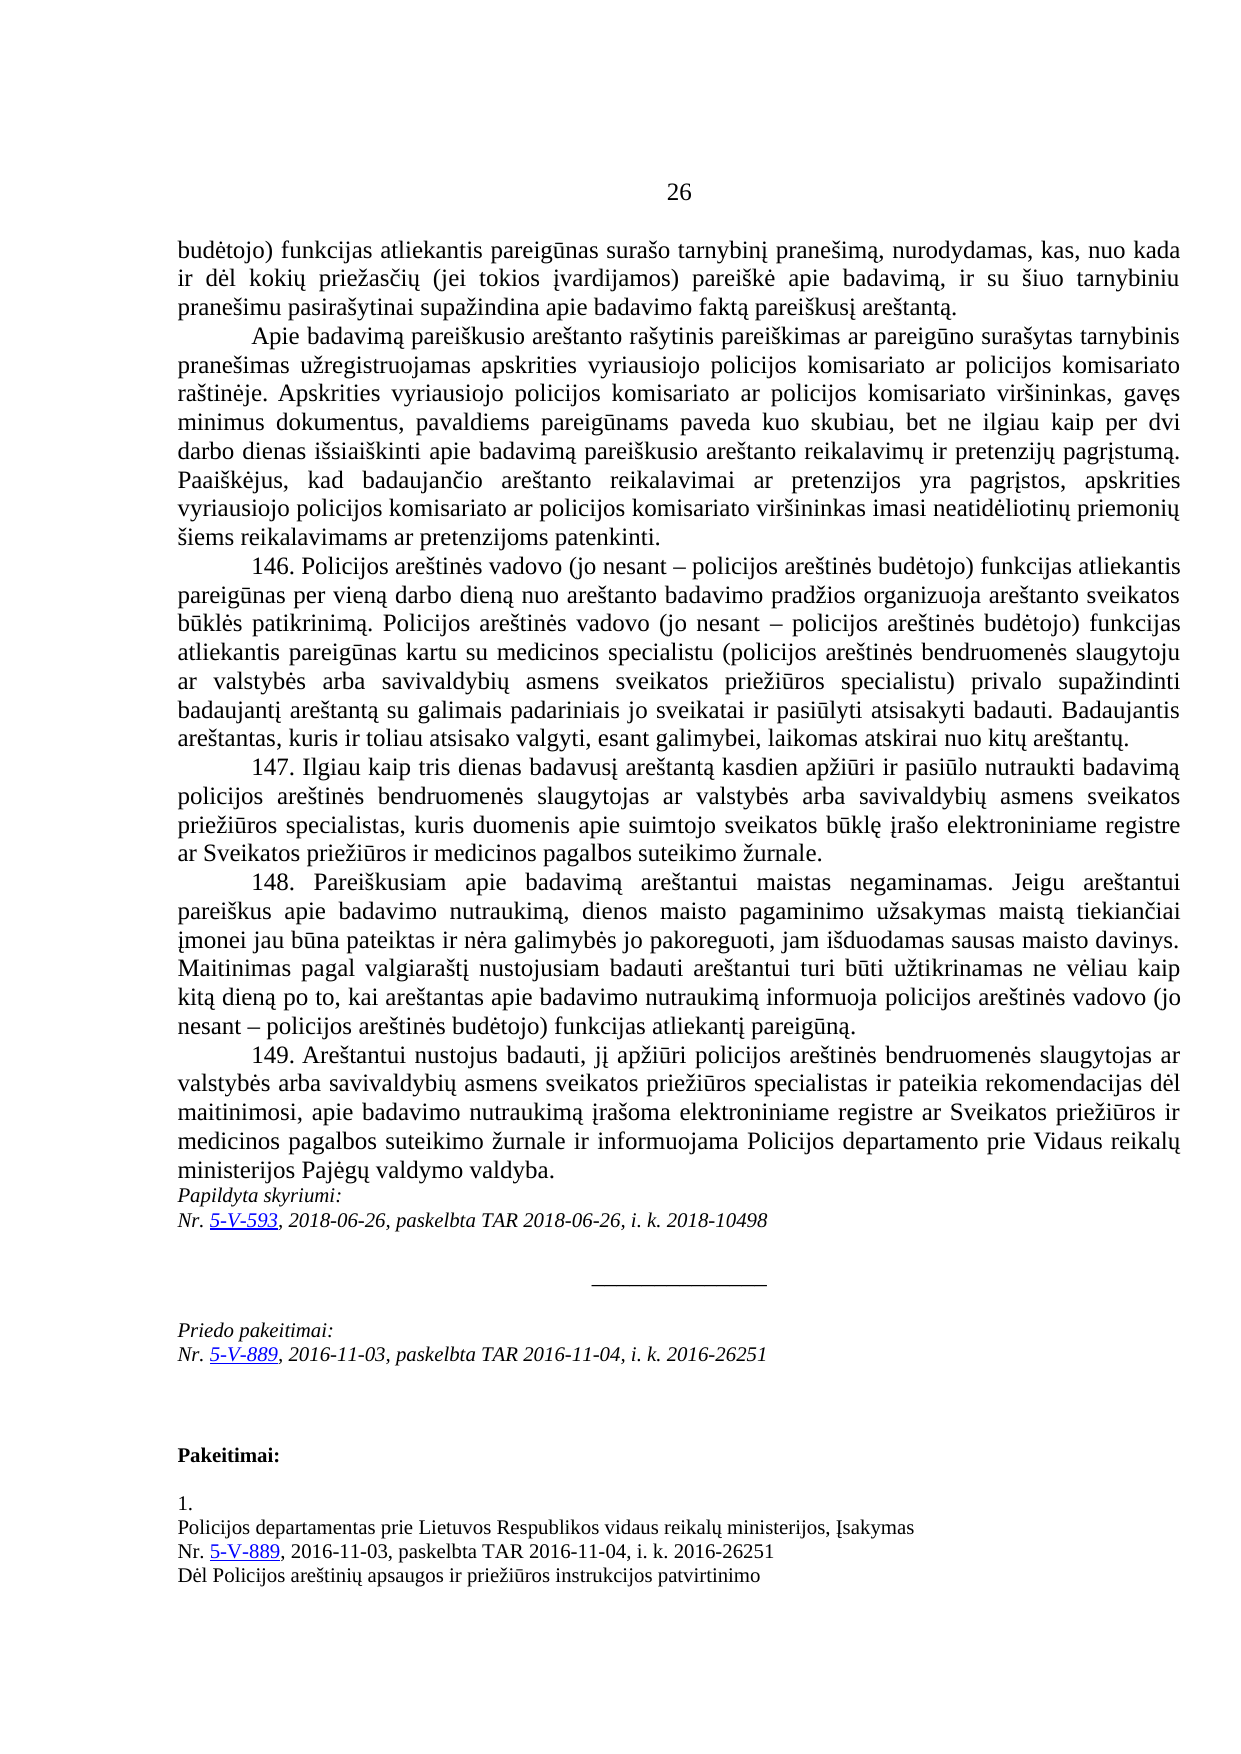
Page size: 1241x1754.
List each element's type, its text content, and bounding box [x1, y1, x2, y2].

text Priedo pakeitimai: [177, 1318, 1181, 1342]
text 147. Ilgiau kaip tris dienas badavusį areštantą kasdien apžiūri ir pasiūlo nutraukti badavimą policijos areštinės bendruomenės slaugytojas ar valstybės arba savivaldybių asmens sveikatos priežiūros specialistas, kuris duomenis apie suimtojo sveikatos būklę įrašo elektroniniame registre ar Sveikatos priežiūros ir medicinos pagalbos suteikimo žurnale. [177, 752, 1181, 867]
text 1. [177, 1491, 1181, 1515]
text Nr. 5-V-889, 2016-11-03, paskelbta TAR 2016-11-04, i. k. 2016-26251 [177, 1342, 1181, 1366]
text Policijos departamentas prie Lietuvos Respublikos vidaus reikalų ministerijos, Įsakymas [177, 1515, 1181, 1539]
text Nr. 5-V-889, 2016-11-03, paskelbta TAR 2016-11-04, i. k. 2016-26251 [177, 1539, 1181, 1563]
text 149. Areštantui nustojus badauti, jį apžiūri policijos areštinės bendruomenės slaugytojas ar valstybės arba savivaldybių asmens sveikatos priežiūros specialistas ir pateikia rekomendacijas dėl maitinimosi, apie badavimo nutraukimą įrašoma elektroniniame registre ar Sveikatos priežiūros ir medicinos pagalbos suteikimo žurnale ir informuojama Policijos departamento prie Vidaus reikalų ministerijos Pajėgų valdymo valdyba. [177, 1040, 1181, 1183]
text 148. Pareiškusiam apie badavimą areštantui maistas negaminamas. Jeigu areštantui pareiškus apie badavimo nutraukimą, dienos maisto pagaminimo užsakymas maistą tiekiančiai įmonei jau būna pateiktas ir nėra galimybės jo pakoreguoti, jam išduodamas sausas maisto davinys. Maitinimas pagal valgiaraštį nustojusiam badauti areštantui turi būti užtikrinamas ne vėliau kaip kitą dieną po to, kai areštantas apie badavimo nutraukimą informuoja policijos areštinės vadovo (jo nesant – policijos areštinės budėtojo) funkcijas atliekantį pareigūną. [177, 867, 1181, 1040]
text Papildyta skyriumi: [177, 1183, 1181, 1207]
text ______________ [177, 1260, 1181, 1289]
text budėtojo) funkcijas atliekantis pareigūnas surašo tarnybinį pranešimą, nurodydamas, kas, nuo kada ir dėl kokių priežasčių (jei tokios įvardijamos) pareiškė apie badavimą, ir su šiuo tarnybiniu pranešimu pasirašytinai supažindina apie badavimo faktą pareiškusį areštantą. [177, 235, 1181, 321]
text Pakeitimai: [177, 1443, 1181, 1467]
text Dėl Policijos areštinių apsaugos ir priežiūros instrukcijos patvirtinimo [177, 1563, 1181, 1587]
text 146. Policijos areštinės vadovo (jo nesant – policijos areštinės budėtojo) funkcijas atliekantis pareigūnas per vieną darbo dieną nuo areštanto badavimo pradžios organizuoja areštanto sveikatos būklės patikrinimą. Policijos areštinės vadovo (jo nesant – policijos areštinės budėtojo) funkcijas atliekantis pareigūnas kartu su medicinos specialistu (policijos areštinės bendruomenės slaugytoju ar valstybės arba savivaldybių asmens sveikatos priežiūros specialistu) privalo supažindinti badaujantį areštantą su galimais padariniais jo sveikatai ir pasiūlyti atsisakyti badauti. Badaujantis areštantas, kuris ir toliau atsisako valgyti, esant galimybei, laikomas atskirai nuo kitų areštantų. [177, 551, 1181, 752]
text Apie badavimą pareiškusio areštanto rašytinis pareiškimas ar pareigūno surašytas tarnybinis pranešimas užregistruojamas apskrities vyriausiojo policijos komisariato ar policijos komisariato raštinėje. Apskrities vyriausiojo policijos komisariato ar policijos komisariato viršininkas, gavęs minimus dokumentus, pavaldiems pareigūnams paveda kuo skubiau, bet ne ilgiau kaip per dvi darbo dienas išsiaiškinti apie badavimą pareiškusio areštanto reikalavimų ir pretenzijų pagrįstumą. Paaiškėjus, kad badaujančio areštanto reikalavimai ar pretenzijos yra pagrįstos, apskrities vyriausiojo policijos komisariato ar policijos komisariato viršininkas imasi neatidėliotinų priemonių šiems reikalavimams ar pretenzijoms patenkinti. [177, 321, 1181, 551]
text Nr. 5-V-593, 2018-06-26, paskelbta TAR 2018-06-26, i. k. 2018-10498 [177, 1207, 1181, 1232]
